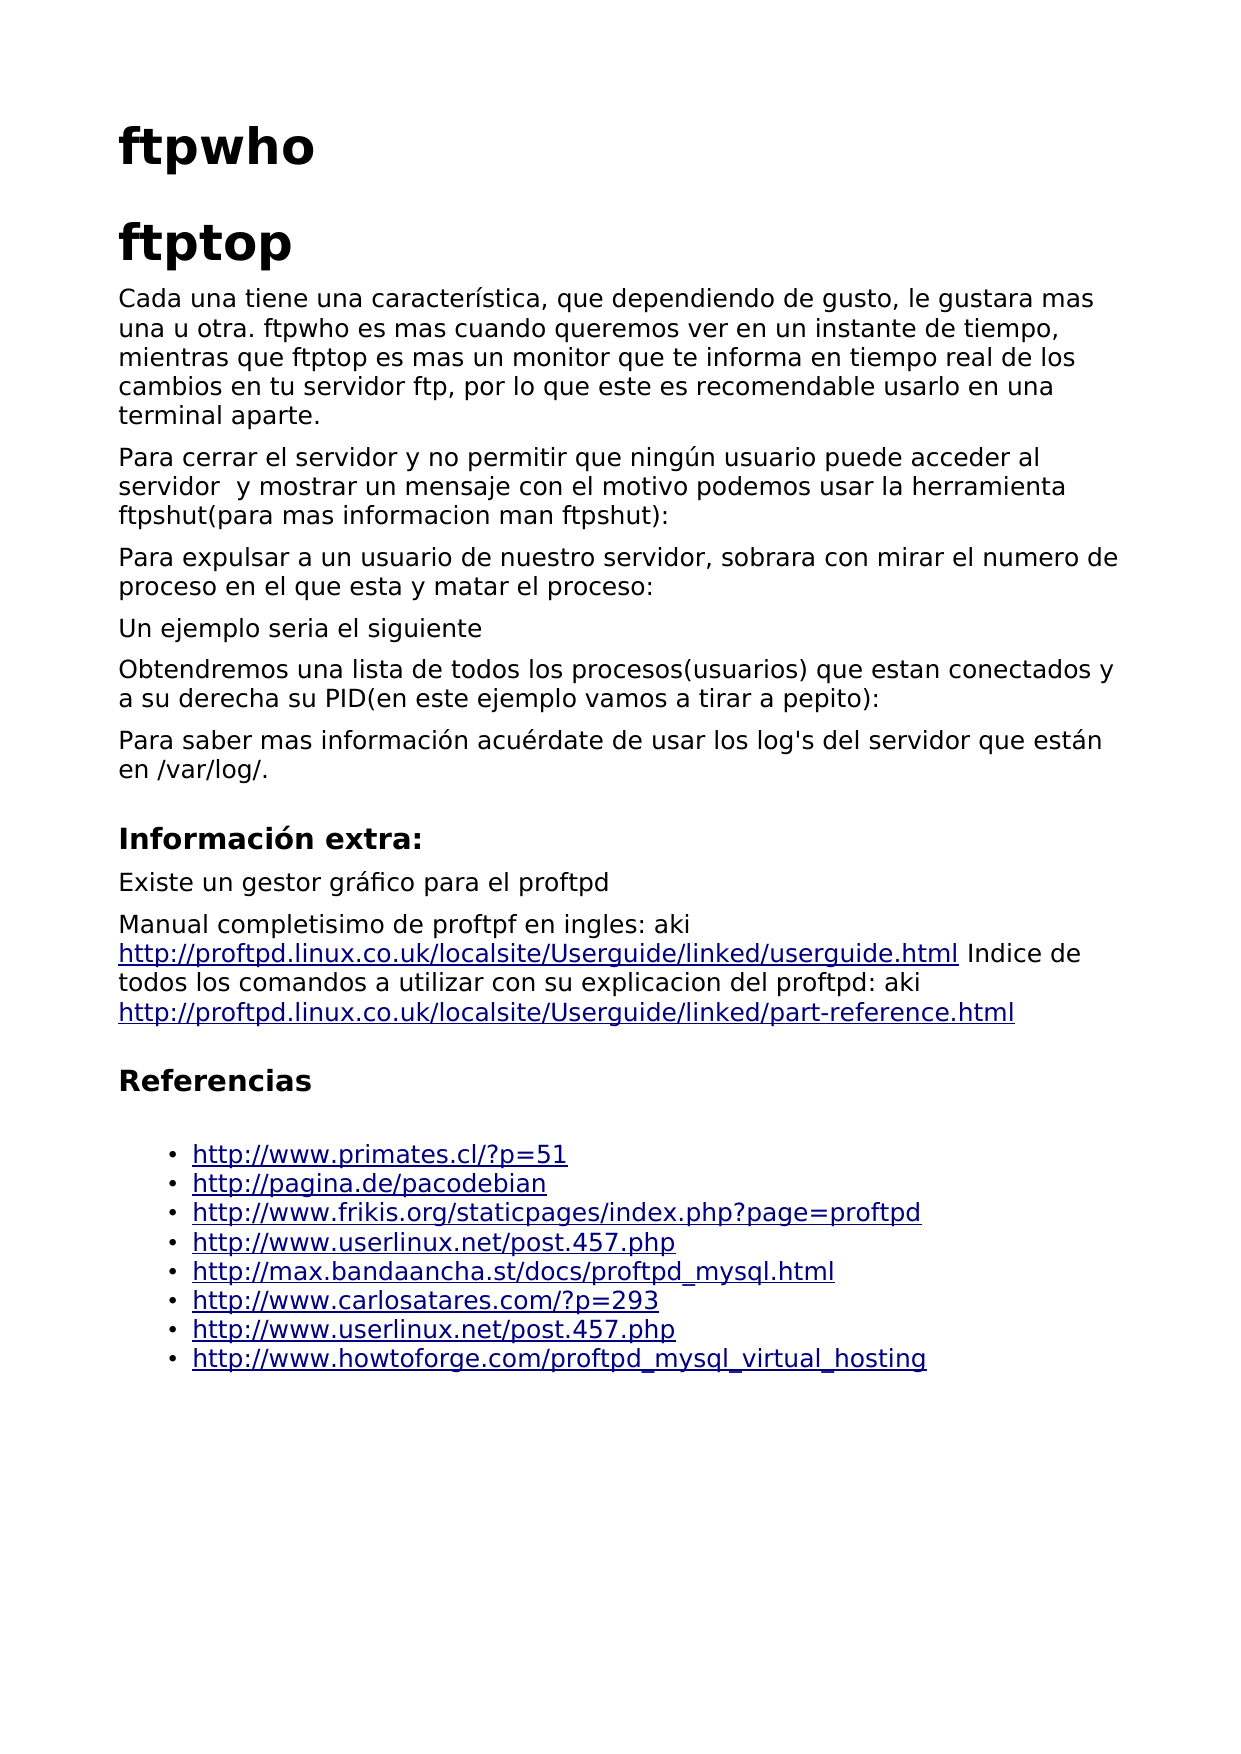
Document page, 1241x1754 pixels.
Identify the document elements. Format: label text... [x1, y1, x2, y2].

list http://www.primates.cl/?p=51 [177, 1140, 1122, 1169]
list http://pagina.de/pacodebian [177, 1169, 1122, 1199]
text Existe un gestor gráfico para el proftpd [118, 868, 1122, 898]
list http://www.carlosatares.com/?p=293 [177, 1286, 1122, 1315]
list http://www.userlinux.net/post.457.php [177, 1228, 1122, 1257]
text Para expulsar a un usuario de nuestro servidor, sobrara con mirar el numero de proceso en el que esta y matar el proceso: [118, 543, 1122, 601]
text Obtendremos una lista de todos los procesos(usuarios) que estan conectados y a su derecha su PID(en este ejemplo vamos a tirar a pepito): [118, 655, 1122, 714]
list http://www.frikis.org/staticpages/index.php?page=proftpd [177, 1199, 1122, 1228]
subtitle ftpwho [118, 118, 1122, 176]
text Cada una tiene una característica, que dependiendo de gusto, le gustara mas una u otra. ftpwho es mas cuando queremos ver en un instante de tiempo, mientras que ftptop es mas un monitor que te informa en tiempo real de los cambios en tu servidor ftp, por lo que este es recomendable usarlo en una terminal aparte. [118, 284, 1122, 430]
list http://max.bandaancha.st/docs/proftpd_mysql.html [177, 1257, 1122, 1286]
subtitle Referencias [118, 1064, 1122, 1098]
text Para cerrar el servidor y no permitir que ningún usuario puede acceder al servidor y mostrar un mensaje con el motivo podemos usar la herramienta ftpshut(para mas informacion man ftpshut): [118, 443, 1122, 530]
list http://www.howtoforge.com/proftpd_mysql_virtual_hosting [177, 1344, 1122, 1374]
text Un ejemplo seria el siguiente [118, 614, 1122, 643]
text Para saber mas información acuérdate de usar los log's del servidor que están en /var/log/. [118, 726, 1122, 784]
subtitle ftptop [118, 214, 1122, 272]
subtitle Información extra: [118, 822, 1122, 856]
list http://www.userlinux.net/post.457.php [177, 1315, 1122, 1344]
text Manual completisimo de proftpf en ingles: aki http://proftpd.linux.co.uk/localsite/Userguide/linked/userguide.html Indice de todos los comandos a utilizar con su explicacion del proftpd: aki http://proftpd.linux.co.uk/localsite/Userguide/linked/part-reference.html [118, 910, 1122, 1027]
